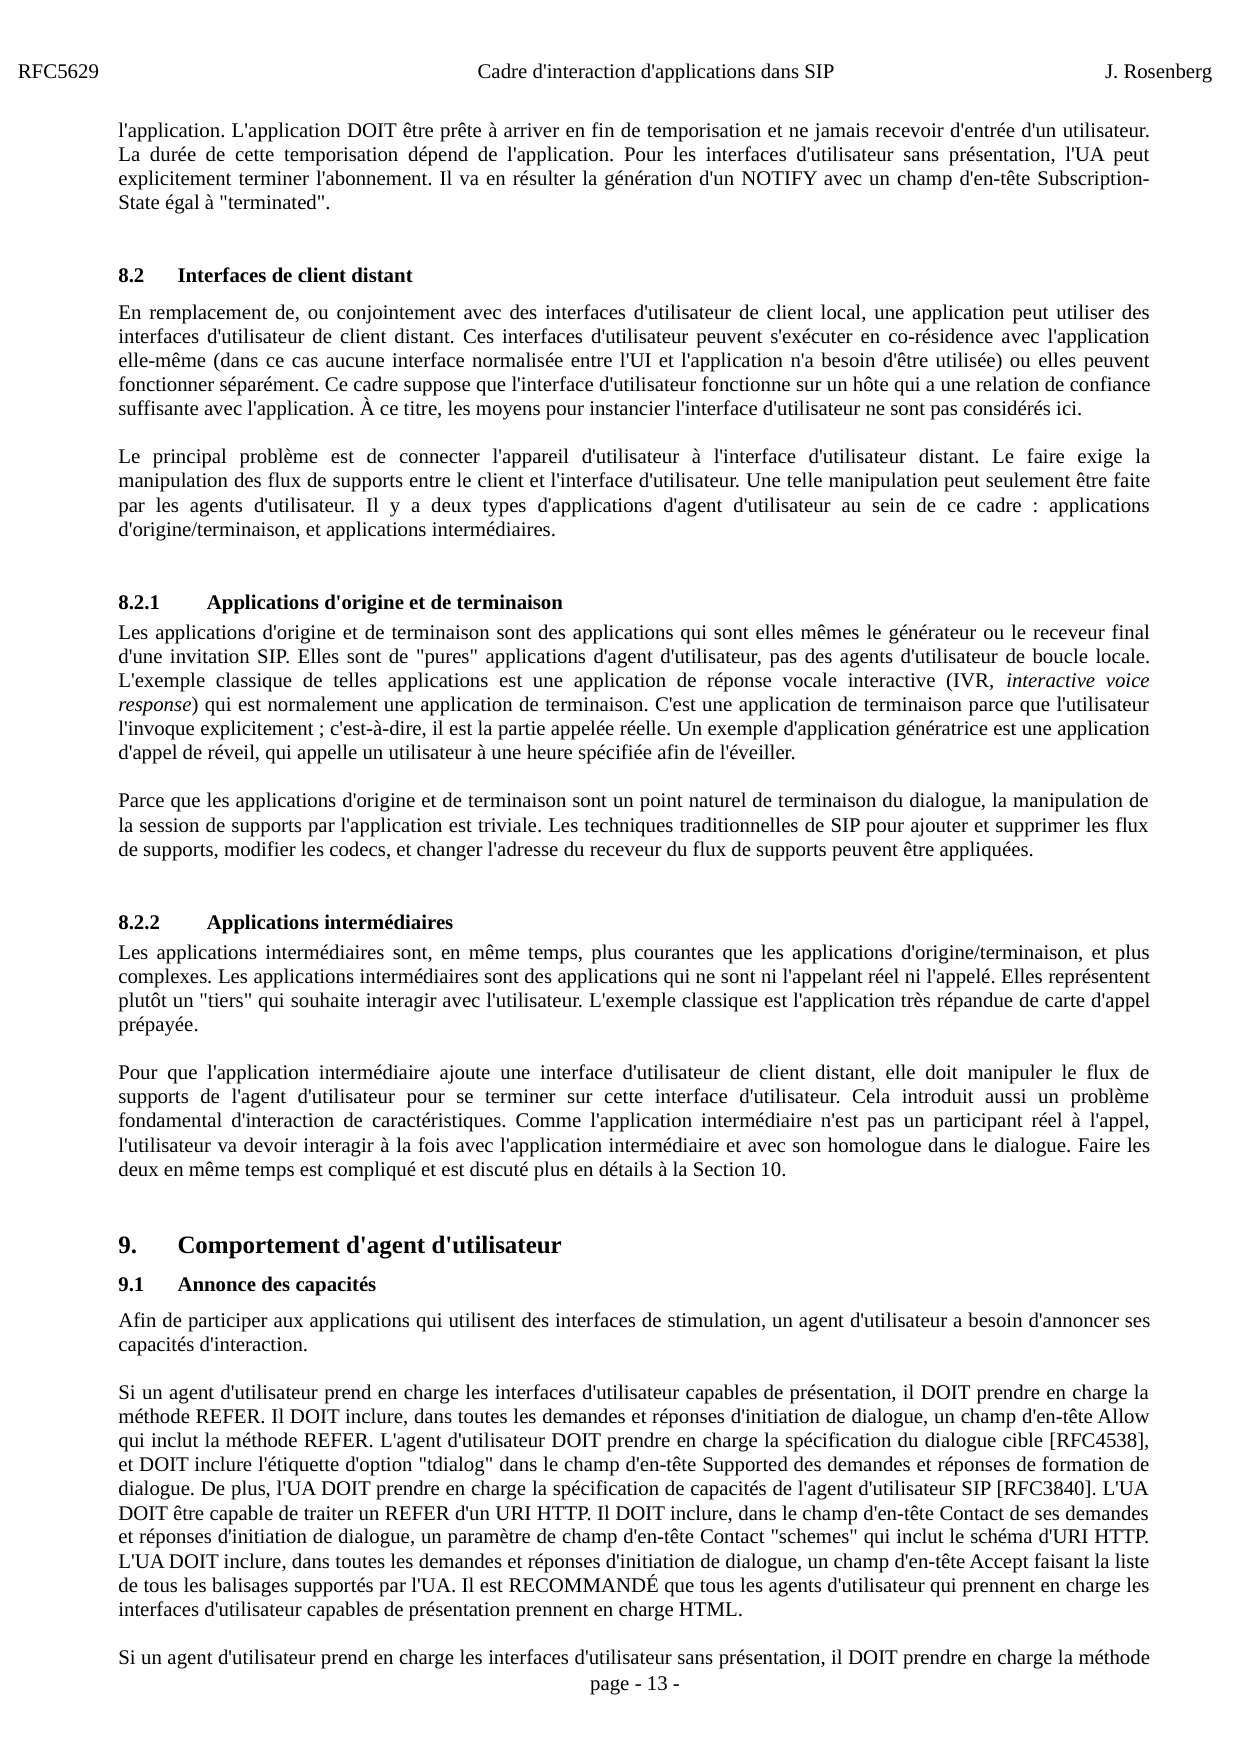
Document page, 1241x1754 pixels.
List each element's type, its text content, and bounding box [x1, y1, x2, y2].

text Afin de participer aux applications qui utilisent des interfaces de stimulation, un agent d'utilisateur a besoin d'annoncer ses capacités d'interaction. [118, 1308, 1152, 1356]
text En remplacement de, ou conjointement avec des interfaces d'utilisateur de client local, une application peut utiliser des interfaces d'utilisateur de client distant. Ces interfaces d'utilisateur peuvent s'exécuter en co-résidence avec l'application elle-même (dans ce cas aucune interface normalisée entre l'UI et l'application n'a besoin d'être utilisée) ou elles peuvent fonctionner séparément. Ce cadre suppose que l'interface d'utilisateur fonctionne sur un hôte qui a une relation de confiance suffisante avec l'application. À ce titre, les moyens pour instancier l'interface d'utilisateur ne sont pas considérés ici. [118, 300, 1152, 420]
text Si un agent d'utilisateur prend en charge les interfaces d'utilisateur capables de présentation, il DOIT prendre en charge la méthode REFER. Il DOIT inclure, dans toutes les demandes et réponses d'initiation de dialogue, un champ d'en-tête Allow qui inclut la méthode REFER. L'agent d'utilisateur DOIT prendre en charge la spécification du dialogue cible [RFC4538], et DOIT inclure l'étiquette d'option "tdialog" dans le champ d'en-tête Supported des demandes et réponses de formation de dialogue. De plus, l'UA DOIT prendre en charge la spécification de capacités de l'agent d'utilisateur SIP [RFC3840]. L'UA DOIT être capable de traiter un REFER d'un URI HTTP. Il DOIT inclure, dans le champ d'en-tête Contact de ses demandes et réponses d'initiation de dialogue, un paramètre de champ d'en-tête Contact "schemes" qui inclut le schéma d'URI HTTP. L'UA DOIT inclure, dans toutes les demandes et réponses d'initiation de dialogue, un champ d'en-tête Accept faisant la liste de tous les balisages supportés par l'UA. Il est RECOMMANDÉ que tous les agents d'utilisateur qui prennent en charge les interfaces d'utilisateur capables de présentation prennent en charge HTML. [118, 1380, 1152, 1621]
subtitle 8.2.1 Applications d'origine et de terminaison [118, 590, 1152, 614]
text Pour que l'application intermédiaire ajoute une interface d'utilisateur de client distant, elle doit manipuler le flux de supports de l'agent d'utilisateur pour se terminer sur cette interface d'utilisateur. Cela introduit aussi un problème fondamental d'interaction de caractéristiques. Comme l'application intermédiaire n'est pas un participant réel à l'appel, l'utilisateur va devoir interagir à la fois avec l'application intermédiaire et avec son homologue dans le dialogue. Faire les deux en même temps est compliqué et est discuté plus en détails à la Section 10. [118, 1060, 1152, 1181]
text Parce que les applications d'origine et de terminaison sont un point naturel de terminaison du dialogue, la manipulation de la session de supports par l'application est triviale. Les techniques traditionnelles de SIP pour ajouter et supprimer les flux de supports, modifier les codecs, et changer l'adresse du receveur du flux de supports peuvent être appliquées. [118, 788, 1152, 861]
text Si un agent d'utilisateur prend en charge les interfaces d'utilisateur sans présentation, il DOIT prendre en charge la méthode [118, 1645, 1152, 1669]
text Le principal problème est de connecter l'appareil d'utilisateur à l'interface d'utilisateur distant. Le faire exige la manipulation des flux de supports entre le client et l'interface d'utilisateur. Une telle manipulation peut seulement être faite par les agents d'utilisateur. Il y a deux types d'applications d'agent d'utilisateur au sein de ce cadre : applications d'origine/terminaison, et applications intermédiaires. [118, 444, 1152, 541]
text Les applications intermédiaires sont, en même temps, plus courantes que les applications d'origine/terminaison, et plus complexes. Les applications intermédiaires sont des applications qui ne sont ni l'appelant réel ni l'appelé. Elles représentent plutôt un "tiers" qui souhaite interagir avec l'utilisateur. L'exemple classique est l'application très répandue de carte d'appel prépayée. [118, 940, 1152, 1036]
subtitle 8.2.2 Applications intermédiaires [118, 910, 1152, 934]
text Les applications d'origine et de terminaison sont des applications qui sont elles mêmes le générateur ou le receveur final d'une invitation SIP. Elles sont de "pures" applications d'agent d'utilisateur, pas des agents d'utilisateur de boucle locale. L'exemple classique de telles applications est une application de réponse vocale interactive (IVR, interactive voice response) qui est normalement une application de terminaison. C'est une application de terminaison parce que l'utilisateur l'invoque explicitement ; c'est-à-dire, il est la partie appelée réelle. Un exemple d'application génératrice est une application d'appel de réveil, qui appelle un utilisateur à une heure spécifiée afin de l'éveiller. [118, 620, 1152, 764]
subtitle 9.1 Annonce des capacités [118, 1271, 1152, 1296]
subtitle 8.2 Interfaces de client distant [118, 263, 1152, 287]
subtitle 9. Comportement d'agent d'utilisateur [118, 1230, 1152, 1258]
text l'application. L'application DOIT être prête à arriver en fin de temporisation et ne jamais recevoir d'entrée d'un utilisateur. La durée de cette temporisation dépend de l'application. Pour les interfaces d'utilisateur sans présentation, l'UA peut explicitement terminer l'abonnement. Il va en résulter la génération d'un NOTIFY avec un champ d'en-tête Subscription-State égal à "terminated". [118, 118, 1152, 214]
